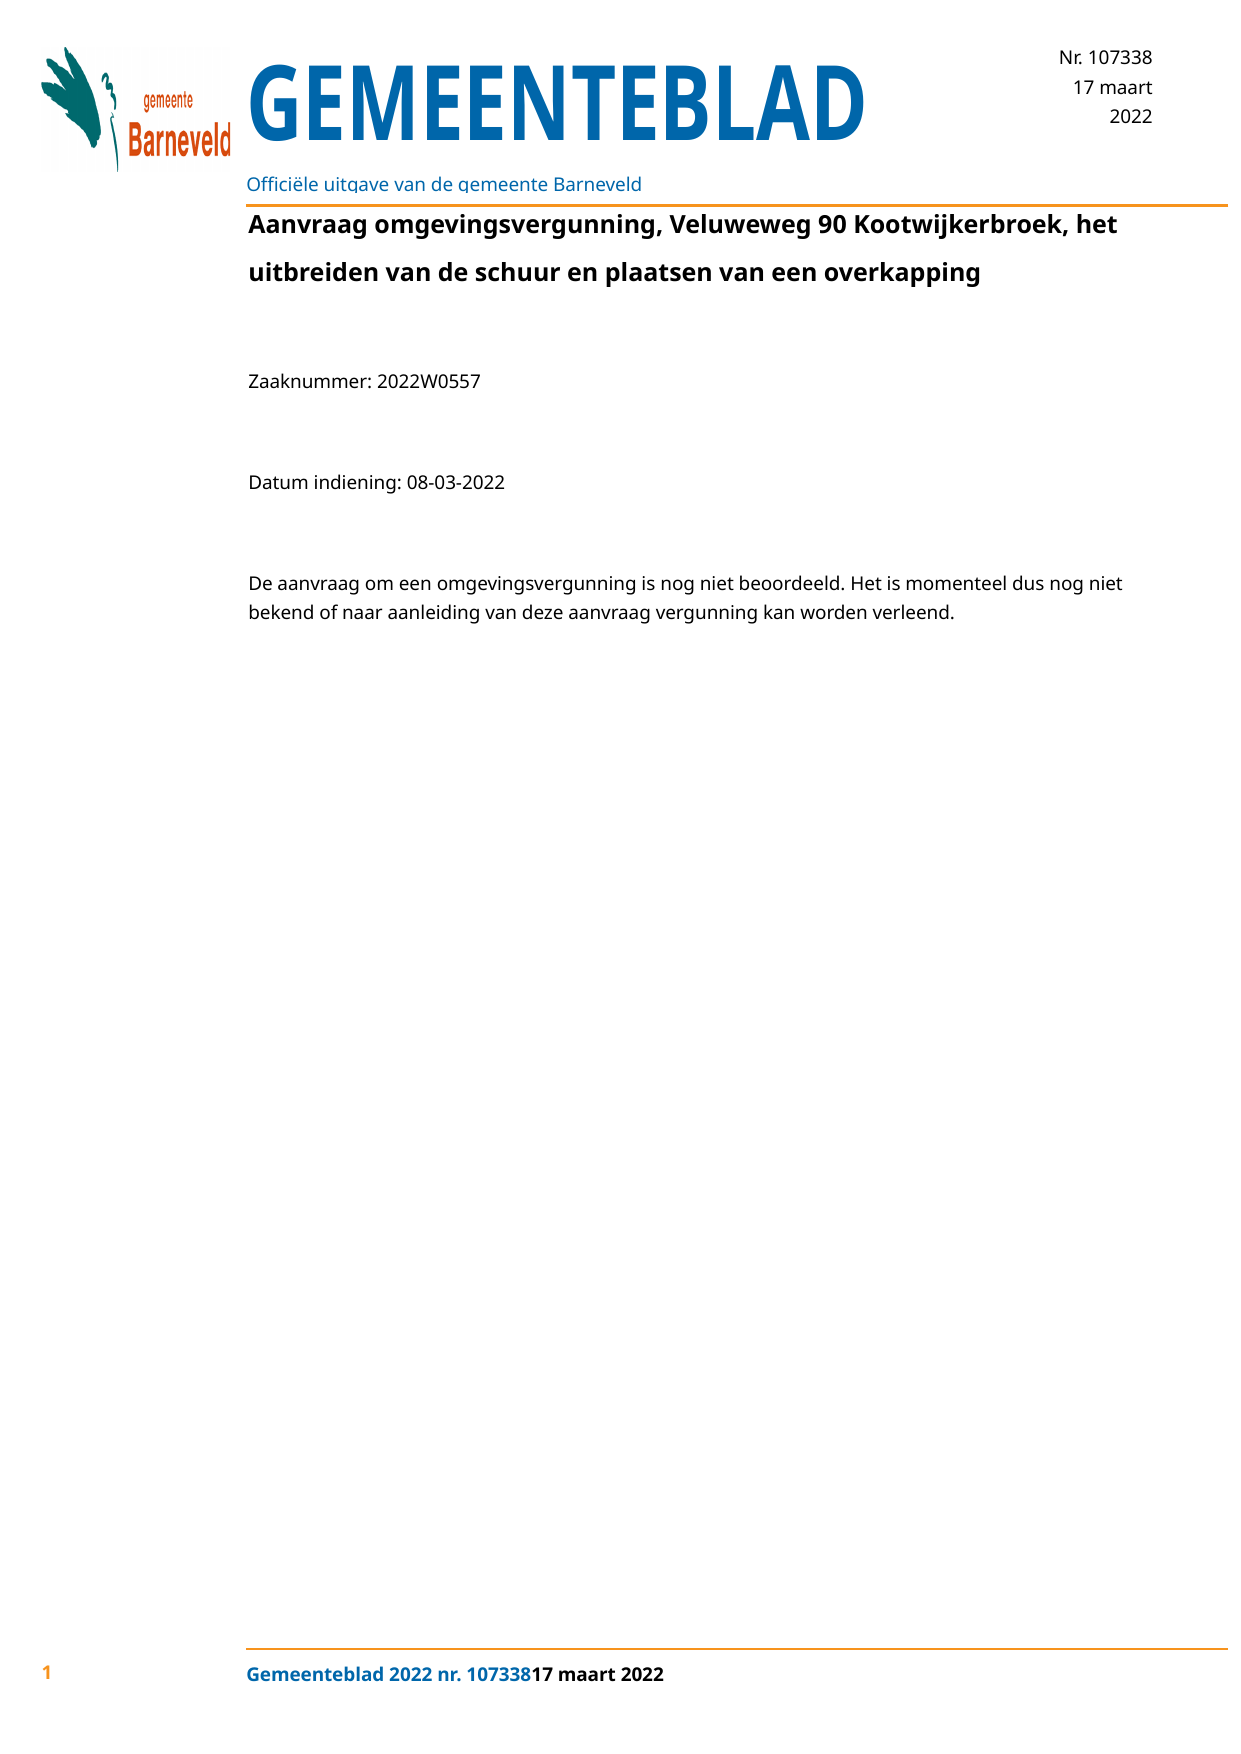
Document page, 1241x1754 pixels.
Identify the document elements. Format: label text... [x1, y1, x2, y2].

picture [41, 47, 231, 172]
text De aanvraag om een omgevingsvergunning is nog niet beoordeeld. Het is momenteel dus nog niet bekend of naar aanleiding van deze aanvraag vergunning kan worden verleend. [248, 570, 1152, 625]
text Zaaknummer: 2022W0557 [248, 368, 1152, 394]
text Aanvraag omgevingsvergunning, Veluweweg 90 Kootwijkerbroek, het uitbreiden van de schuur en plaatsen van een overkapping [248, 207, 1152, 288]
text Datum indiening: 08-03-2022 [248, 469, 1152, 495]
